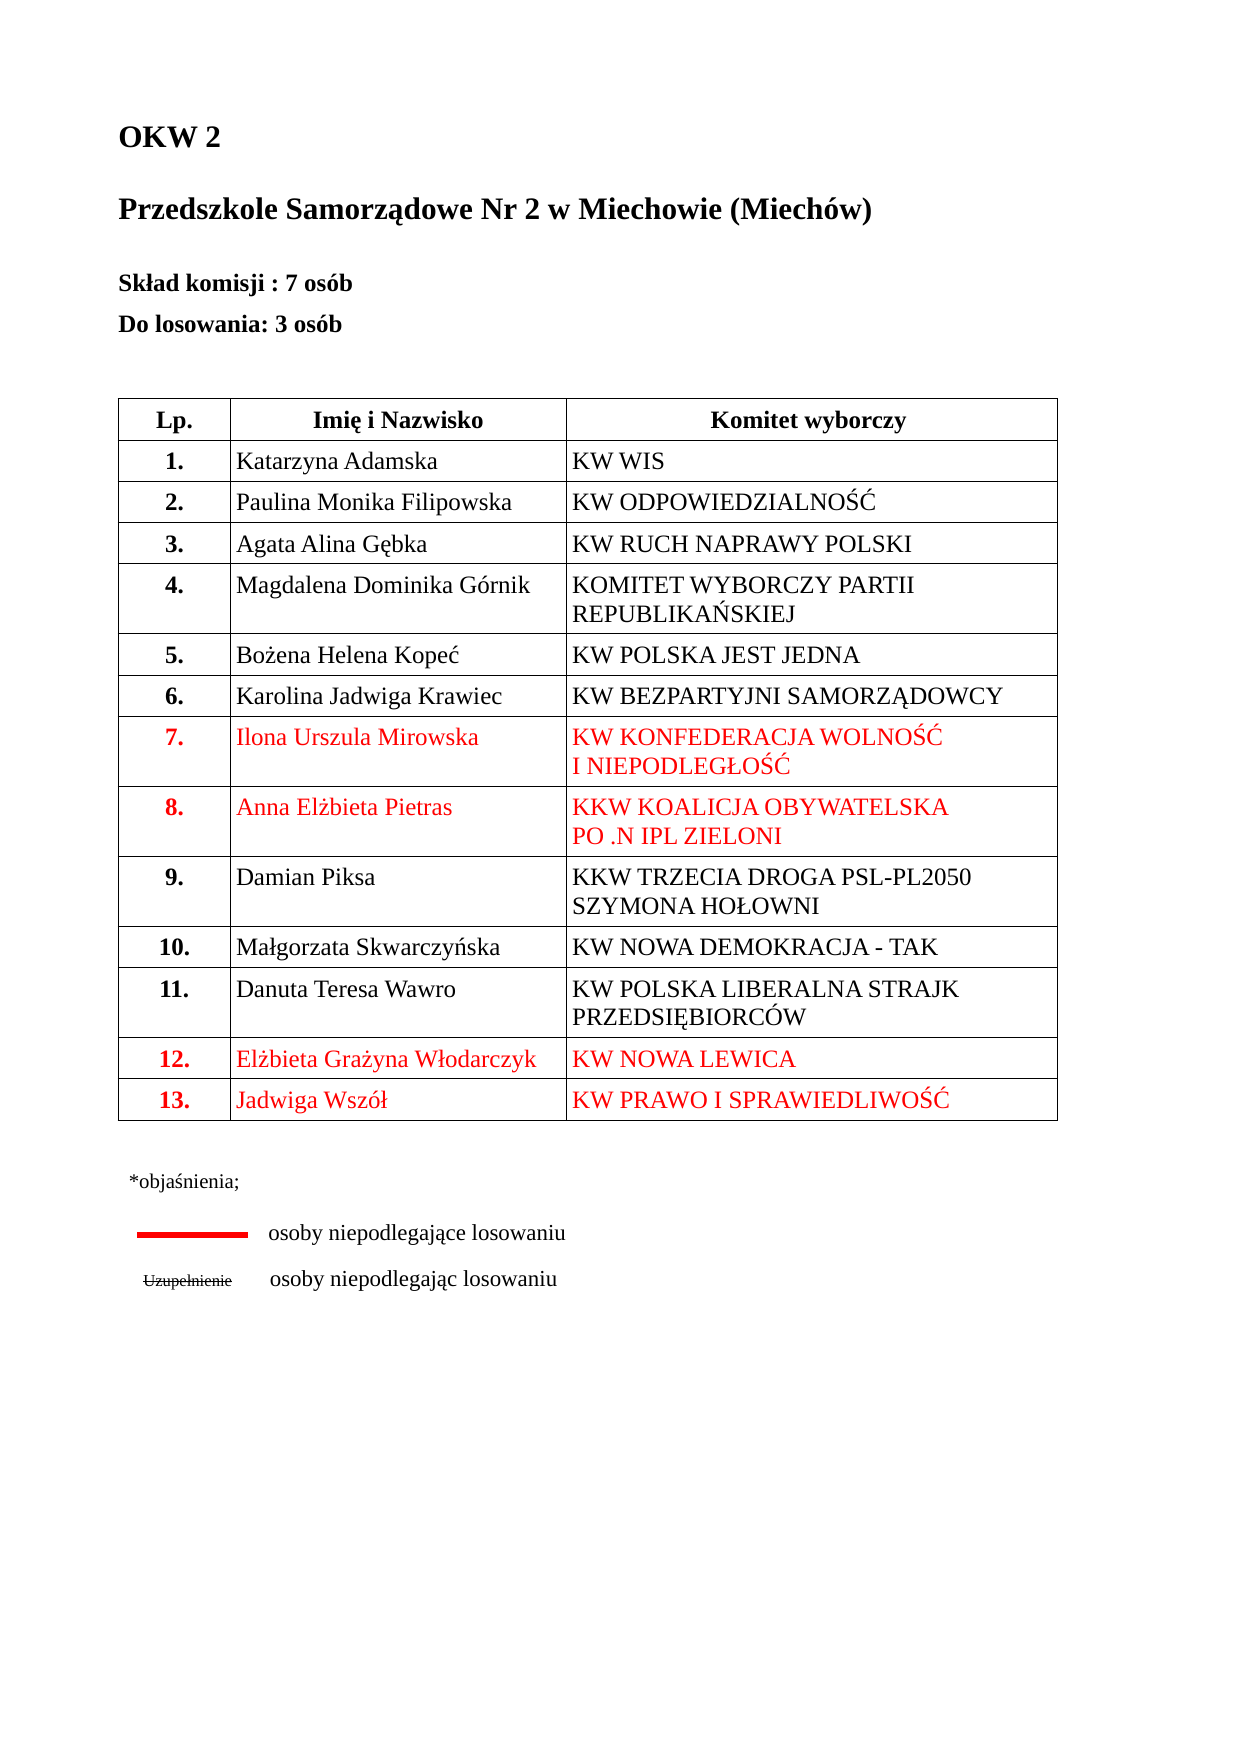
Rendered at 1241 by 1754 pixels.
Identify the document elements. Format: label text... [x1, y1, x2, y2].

table_cell Danuta Teresa Wawro [231, 968, 566, 1037]
table_header Lp. [119, 399, 230, 439]
table_cell KW POLSKA JEST JEDNA [567, 634, 1057, 674]
table_cell 4. [119, 564, 230, 633]
table_cell KW NOWA DEMOKRACJA - TAK [567, 927, 1057, 967]
table_cell Magdalena Dominika Górnik [231, 564, 566, 633]
table_cell Paulina Monika Filipowska [231, 482, 566, 522]
table_cell KW RUCH NAPRAWY POLSKI [567, 523, 1057, 563]
table_cell Katarzyna Adamska [231, 441, 566, 481]
table_cell 8. [119, 787, 230, 856]
table_cell 2. [119, 482, 230, 522]
table_cell 12. [119, 1038, 230, 1078]
table_cell KOMITET WYBORCZY PARTII REPUBLIKAŃSKIEJ [567, 564, 1057, 633]
table_cell KW POLSKA LIBERALNA STRAJK PRZEDSIĘBIORCÓW [567, 968, 1057, 1037]
table_cell KW NOWA LEWICA [567, 1038, 1057, 1078]
table_cell 5. [119, 634, 230, 674]
table_cell 13. [119, 1079, 230, 1119]
table_cell 7. [119, 717, 230, 786]
table_cell KKW KOALICJA OBYWATELSKA PO .N IPL ZIELONI [567, 787, 1057, 856]
table_cell 10. [119, 927, 230, 967]
table_cell 9. [119, 857, 230, 926]
table_cell Elżbieta Grażyna Włodarczyk [231, 1038, 566, 1078]
table_header Komitet wyborczy [567, 399, 1057, 439]
table_cell KW KONFEDERACJA WOLNOŚĆ I NIEPODLEGŁOŚĆ [567, 717, 1057, 786]
table_cell Bożena Helena Kopeć [231, 634, 566, 674]
table_cell Ilona Urszula Mirowska [231, 717, 566, 786]
table_cell Jadwiga Wszół [231, 1079, 566, 1119]
text Skład komisji : 7 osób [118, 268, 1122, 296]
table_cell Agata Alina Gębka [231, 523, 566, 563]
text osoby niepodlegające losowaniu [118, 1217, 1122, 1246]
table_cell Małgorzata Skwarczyńska [231, 927, 566, 967]
table_cell Damian Piksa [231, 857, 566, 926]
table_cell 3. [119, 523, 230, 563]
text *objaśnienia; [118, 1169, 1122, 1193]
table_cell Karolina Jadwiga Krawiec [231, 676, 566, 716]
table_cell 1. [119, 441, 230, 481]
text Do losowania: 3 osób [118, 309, 1122, 338]
table_cell Anna Elżbieta Pietras [231, 787, 566, 856]
text Uzupełnienie osoby niepodlegając losowaniu [118, 1265, 1122, 1291]
table_cell KW WIS [567, 441, 1057, 481]
table_header Imię i Nazwisko [231, 399, 566, 439]
table_cell KKW TRZECIA DROGA PSL-PL2050 SZYMONA HOŁOWNI [567, 857, 1057, 926]
text OKW 2 [118, 118, 1122, 154]
table_cell 6. [119, 676, 230, 716]
table_cell KW ODPOWIEDZIALNOŚĆ [567, 482, 1057, 522]
table_cell KW PRAWO I SPRAWIEDLIWOŚĆ [567, 1079, 1057, 1119]
text Przedszkole Samorządowe Nr 2 w Miechowie (Miechów) [118, 190, 1122, 226]
table_cell 11. [119, 968, 230, 1037]
table_cell KW BEZPARTYJNI SAMORZĄDOWCY [567, 676, 1057, 716]
